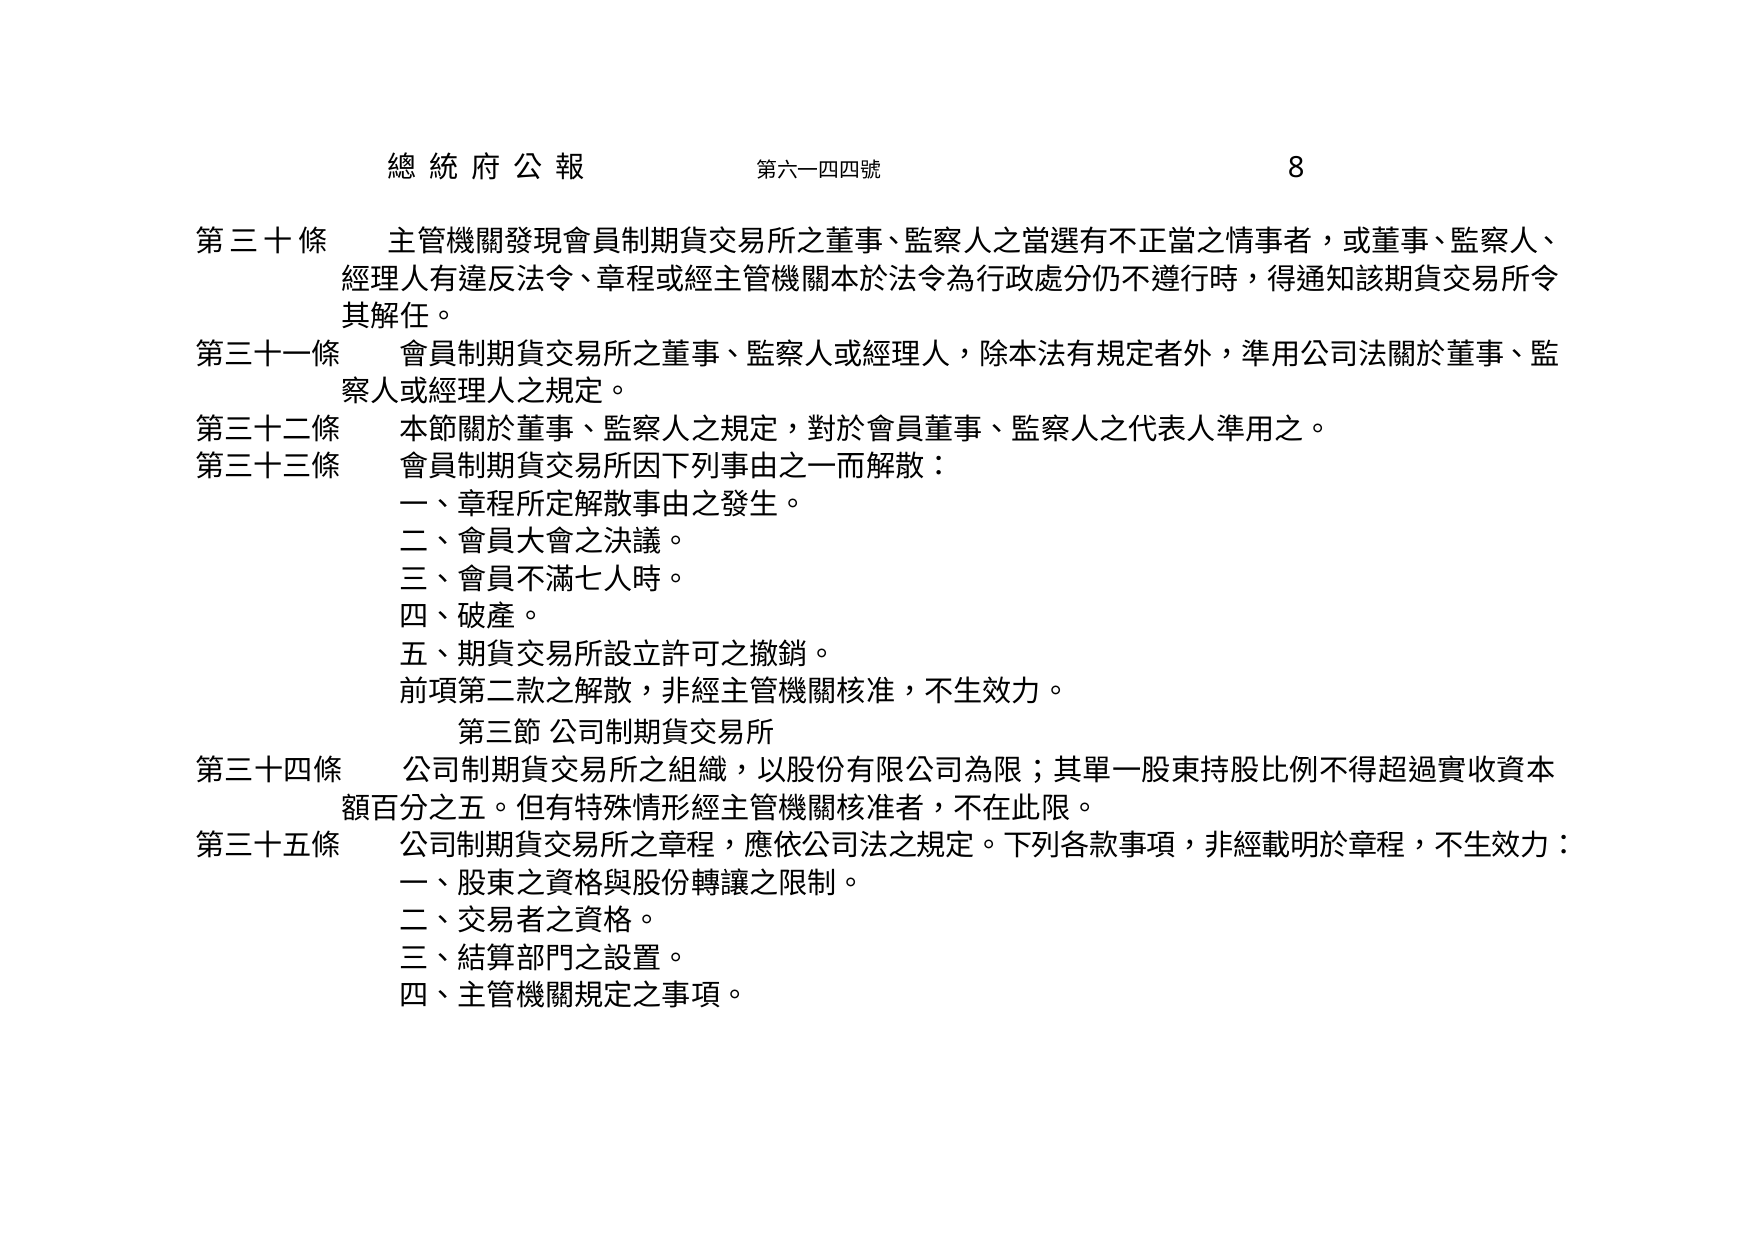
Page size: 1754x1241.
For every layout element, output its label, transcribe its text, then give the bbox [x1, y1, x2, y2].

text 二、交易者之資格。 [399, 901, 1559, 938]
text 一、章程所定解散事由之發生。 [399, 484, 1559, 522]
text 第三節 公司制期貨交易所 [457, 709, 1559, 751]
text 一、股東之資格與股份轉讓之限制。 [399, 863, 1559, 901]
text 三、會員不滿七人時。 [399, 559, 1559, 597]
text 第三十一條 會員制期貨交易所之董事、監察人或經理人，除本法有規定者外，準用公司法關於董事、監察人或經理人之規定。 [195, 334, 1559, 409]
text 三、結算部門之設置。 [399, 938, 1559, 976]
text 第三十條 主管機關發現會員制期貨交易所之董事、監察人之當選有不正當之情事者，或董事、監察人、經理人有違反法令、章程或經主管機關本於法令為行政處分仍不遵行時，得通知該期貨交易所令其解任。 [195, 222, 1559, 334]
text 五、期貨交易所設立許可之撤銷。 [399, 634, 1559, 672]
text 四、主管機關規定之事項。 [399, 976, 1559, 1013]
text 第三十三條 會員制期貨交易所因下列事由之一而解散： [195, 447, 1559, 484]
text 第三十五條 公司制期貨交易所之章程，應依公司法之規定。下列各款事項，非經載明於章程，不生效力： [195, 826, 1559, 863]
text 第三十四條 公司制期貨交易所之組織，以股份有限公司為限；其單一股東持股比例不得超過實收資本額百分之五。但有特殊情形經主管機關核准者，不在此限。 [195, 751, 1559, 826]
text 四、破產。 [399, 597, 1559, 634]
text 前項第二款之解散，非經主管機關核准，不生效力。 [341, 672, 1559, 709]
text 二、會員大會之決議。 [399, 522, 1559, 559]
text 第三十二條 本節關於董事、監察人之規定，對於會員董事、監察人之代表人準用之。 [195, 409, 1559, 447]
